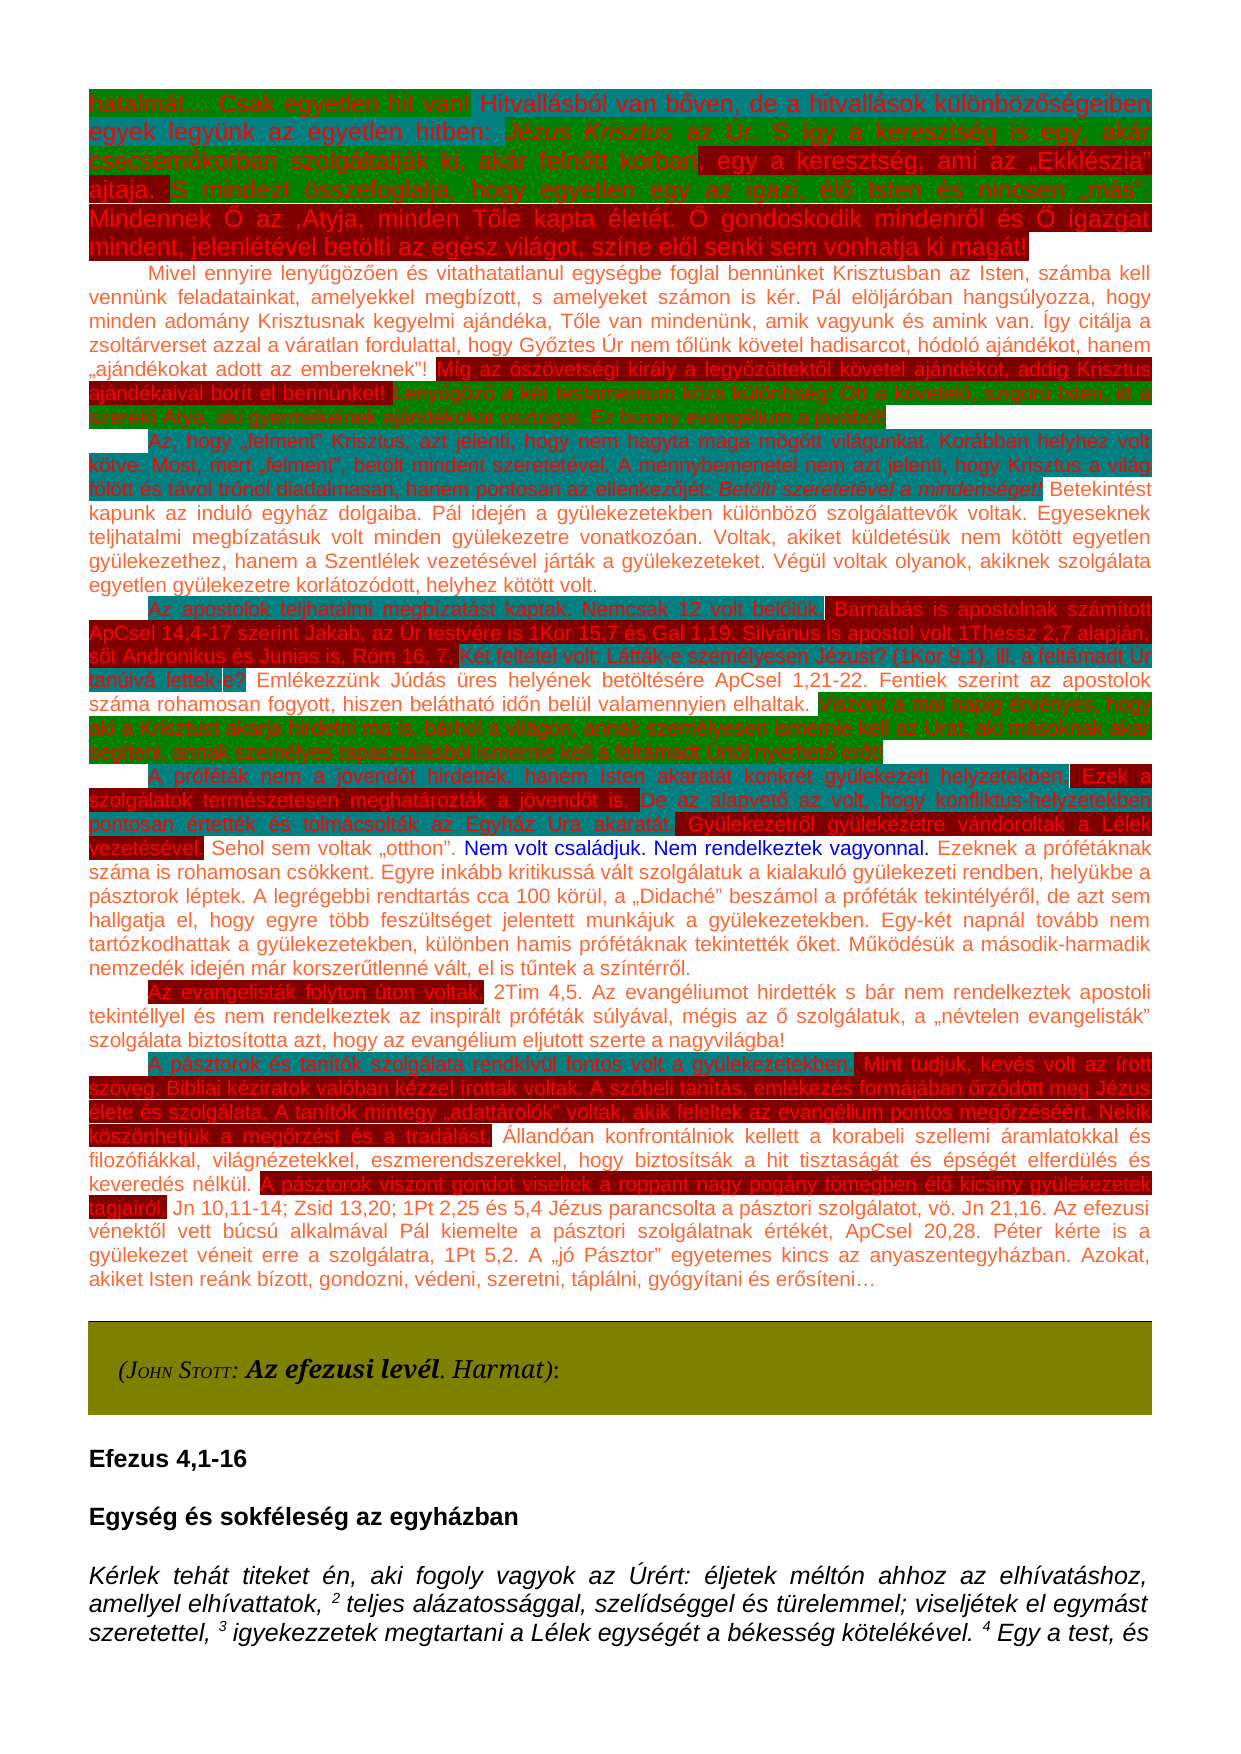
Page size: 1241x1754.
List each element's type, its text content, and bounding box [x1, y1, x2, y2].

text Az evangelisták folyton úton voltak. 2Tim 4,5. Az evangéliumot hirdették s bár nem rendelkeztek apostoli tekintéllyel és nem rendelkeztek az inspirált próféták súlyával, mégis az ő szolgálatuk, a „névtelen evangelisták” szolgálata biztosította azt, hogy az evangélium eljutott szerte a nagyvilágba! [88, 980, 1152, 1052]
text Mivel ennyire lenyűgözően és vitathatatlanul egységbe foglal bennünket Krisztusban az Isten, számba kell vennünk feladatainkat, amelyekkel megbízott, s amelyeket számon is kér. Pál elöljáróban hangsúlyozza, hogy minden adomány Krisztusnak kegyelmi ajándéka, Tőle van mindenünk, amik vagyunk és amink van. Így citálja a zsoltárverset azzal a váratlan fordulattal, hogy Győztes Úr nem tőlünk követel hadisarcot, hódoló ajándékot, hanem „ajándékokat adott az embereknek”! Míg az ószövetségi király a legyőzöttektől követel ajándékot, addig Krisztus ajándékaival borít el bennünket! Lenyűgöző a két testamentum közti különbség! Ott a követelő, szigorú Isten, itt a szerető Atya, aki gyermekeinek ajándékokat osztogat. Ez bizony evangélium a javából! [88, 261, 1152, 429]
text Efezus 4,1-16 [88, 1444, 1152, 1473]
text Az apostolok teljhatalmi megbízatást kaptak. Nemcsak 12 volt belőlük. Barnabás is apostolnak számított ApCsel 14,4-17 szerint Jakab, az Úr testvére is 1Kor 15,7 és Gal 1,19. Silvánus is apostol volt 1Thessz 2,7 alapján, sőt Andronikus és Junias is, Róm 16, 7. Két feltétel volt: Látták‑e személyesen Jézust? (1Kor 9,1), ill. a feltámadt Úr tanúivá lettek‑e? Emlékezzünk Júdás üres helyének betöltésére ApCsel 1,21-22. Fentiek szerint az apostolok száma rohamosan fogyott, hiszen belátható időn belül valamennyien elhaltak. Viszont a mai napig érvényes, hogy aki a Krisztust akarja hirdetni ma is, bárhol a világon, annak személyesen ismernie kell az Urat, aki másoknak akar segíteni, annak személyes tapasztalásból ismernie kell a feltámadt Úrtól nyerhető erőt! [88, 596, 1152, 764]
text A pásztorok és tanítók szolgálata rendkívül fontos volt a gyülekezetekben. Mint tudjuk, kevés volt az írott szöveg. Bibliai kéziratok valóban kézzel írottak voltak. A szóbeli tanítás, emlékezés formájában őrződött meg Jézus élete és szolgálata. A tanítók mintegy „adattárolók” voltak, akik feleltek az evangélium pontos megőrzéséért. Nekik köszönhetjük a megőrzést és a tradálást. Állandóan konfrontálniok kellett a korabeli szellemi áramlatokkal és filozófiákkal, világnézetekkel, eszmerendszerekkel, hogy biztosítsák a hit tisztaságát és épségét elferdülés és keveredés nélkül. A pásztorok viszont gondot viseltek a roppant nagy pogány tömegben élő kicsiny gyülekezetek tagjairól. Jn 10,11-14; Zsid 13,20; 1Pt 2,25 és 5,4 Jézus parancsolta a pásztori szolgálatot, vö. Jn 21,16. Az efezusi vénektől vett búcsú alkalmával Pál kiemelte a pásztori szolgálatnak értékét, ApCsel 20,28. Péter kérte is a gyülekezet véneit erre a szolgálatra, 1Pt 5,2. A „jó Pásztor” egyetemes kincs az anyaszentegyházban. Azokat, akiket Isten reánk bízott, gondozni, védeni, szeretni, táplálni, gyógyítani és erősíteni… [88, 1052, 1152, 1291]
text (John Stott: Az efezusi levél. Harmat): [88, 1322, 1152, 1415]
text Egység és sokféleség az egyházban [88, 1502, 1152, 1531]
text Kérlek tehát titeket én, aki fogoly vagyok az Úrért: éljetek méltón ahhoz az elhívatáshoz, amellyel elhívattatok, 2 teljes alázatossággal, szelídséggel és türelemmel; viseljétek el egymást szeretettel, 3 igyekezzetek megtartani a Lélek egységét a békesség kötelékével. 4 Egy a test, és [88, 1561, 1152, 1647]
text Az, hogy „felment” Krisztus, azt jelenti, hogy nem hagyta maga mögött világunkat. Korábban helyhez volt kötve. Most, mert „felment”, betölt mindent szeretetével. A mennybemenetel nem azt jelenti, hogy Krisztus a világ fölött és távol trónol diadalmasan, hanem pontosan az ellenkezőjét: Betölti szeretetével a mindenséget! Betekintést kapunk az induló egyház dolgaiba. Pál idején a gyülekezetekben különböző szolgálattevők voltak. Egyeseknek teljhatalmi megbízatásuk volt minden gyülekezetre vonatkozóan. Voltak, akiket küldetésük nem kötött egyetlen gyülekezethez, hanem a Szentlélek vezetésével járták a gyülekezeteket. Végül voltak olyanok, akiknek szolgálata egyetlen gyülekezetre korlátozódott, helyhez kötött volt. [88, 429, 1152, 596]
text A próféták nem a jövendőt hirdették, hanem Isten akaratát konkrét gyülekezeti helyzetekben. Ezek a szolgálatok természetesen meghatározták a jövendőt is. De az alapvető az volt, hogy konfliktus-helyzetekben pontosan értették és tolmácsolták az Egyház Ura akaratát. Gyülekezetről gyülekezetre vándoroltak a Lélek vezetésével. Sehol sem voltak „otthon”. Nem volt családjuk. Nem rendelkeztek vagyonnal. Ezeknek a prófétáknak száma is rohamosan csökkent. Egyre inkább kritikussá vált szolgálatuk a kialakuló gyülekezeti rendben, helyükbe a pásztorok léptek. A legrégebbi rendtartás cca 100 körül, a „Didaché” beszámol a próféták tekintélyéről, de azt sem hallgatja el, hogy egyre több feszültséget jelentett munkájuk a gyülekezetekben. Egy-két napnál tovább nem tartózkodhattak a gyülekezetekben, különben hamis prófétáknak tekintették őket. Működésük a második-harmadik nemzedék idején már korszerűtlenné vált, el is tűntek a színtérről. [88, 764, 1152, 980]
text hatalmát… Csak egyetlen hit van! Hitvallásból van bőven, de a hitvallások különbözőségeiben egyek legyünk az egyetlen hitben: Jézus Krisztus az Úr. S így a keresztség is egy, akár csecsemőkorban szolgáltatják ki, akár felnőtt korban, egy a keresztség, ami az „Ekklészia” ajtaja. S mindezt összefoglalja, hogy egyetlen egy az igazi, élő Isten és nincsen „más”. Mindennek Ő az ,Atyja, minden Tőle kapta életét. Ő gondoskodik mindenről és Ő igazgat mindent, jelenlétével betölti az egész világot, színe elől senki sem vonhatja ki magát! [88, 88, 1152, 261]
